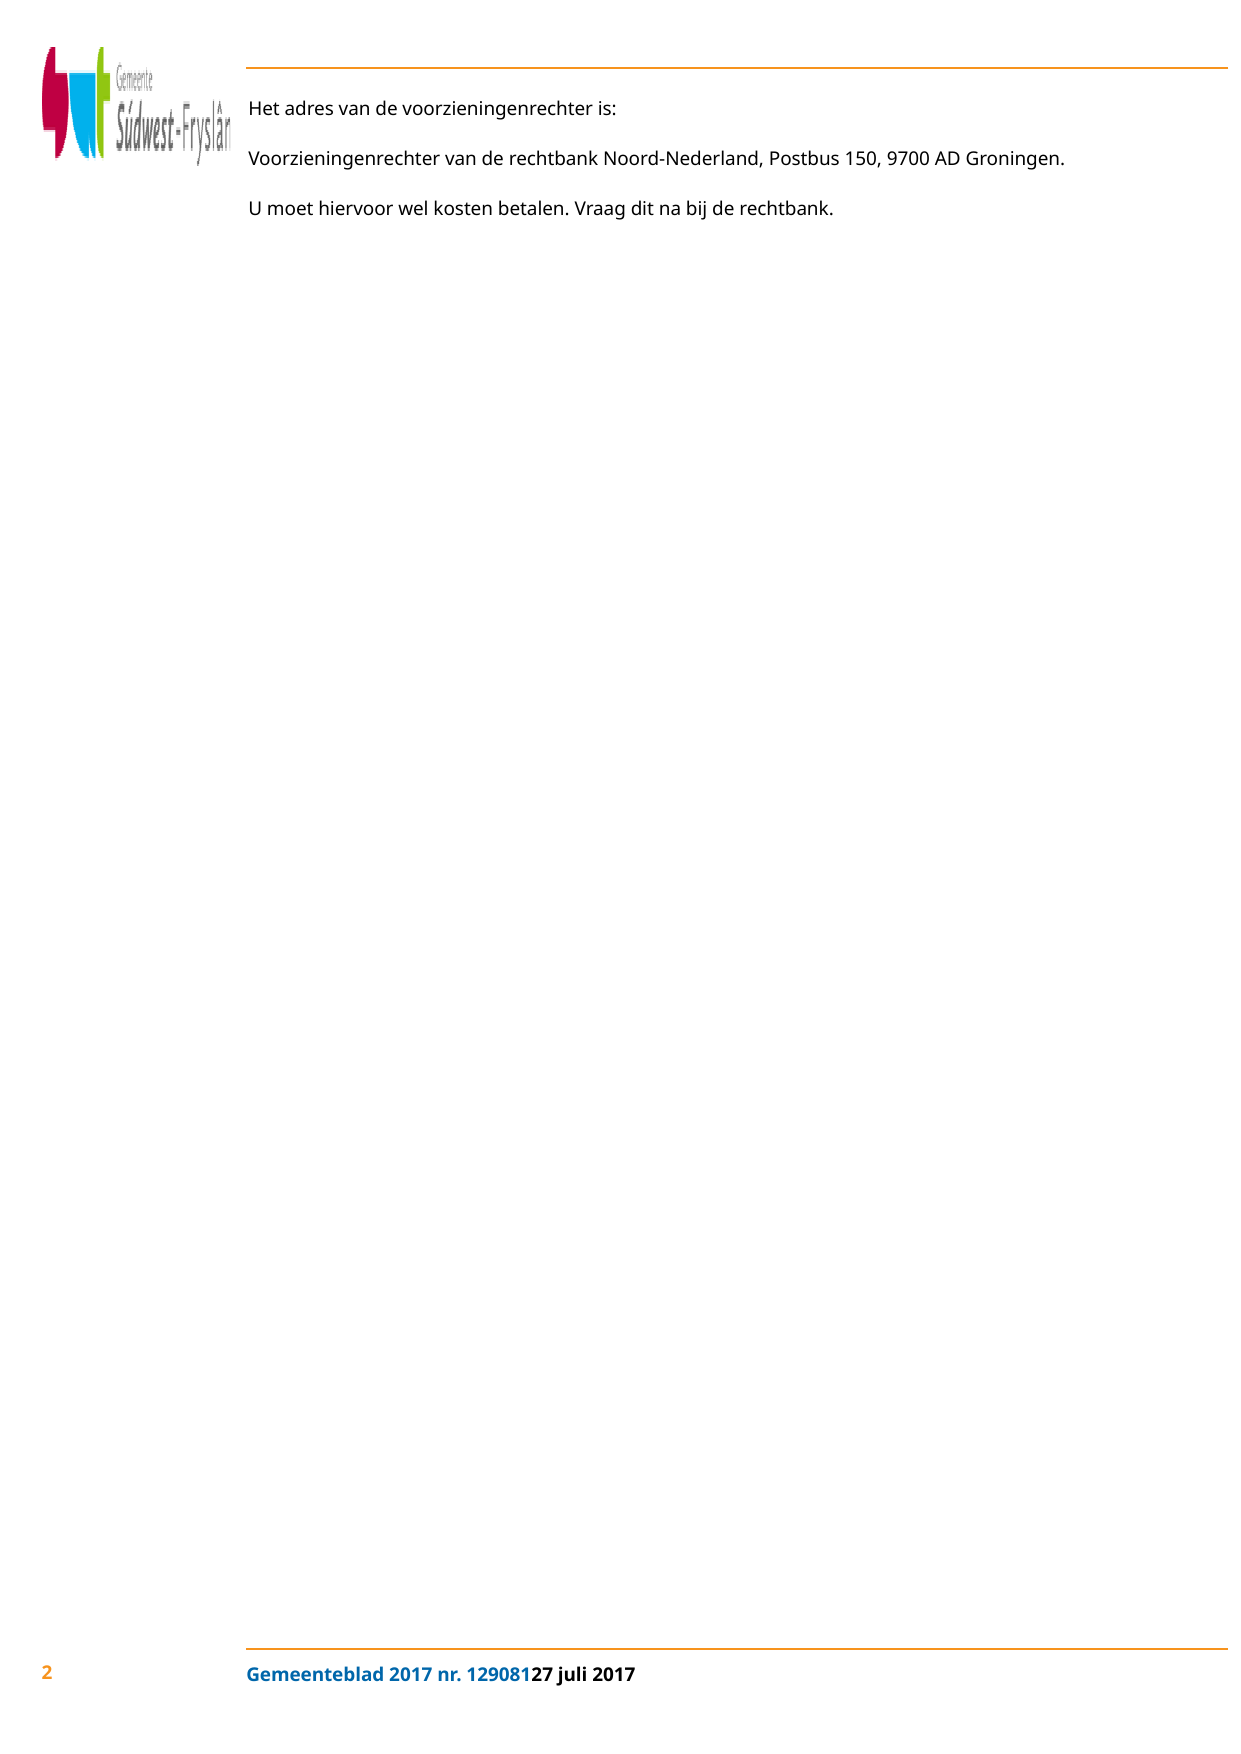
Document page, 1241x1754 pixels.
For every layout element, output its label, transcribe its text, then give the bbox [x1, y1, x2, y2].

text Voorzieningenrechter van de rechtbank Noord-Nederland, Postbus 150, 9700 AD Groningen. [248, 145, 1152, 171]
picture [41, 47, 231, 172]
text U moet hiervoor wel kosten betalen. Vraag dit na bij de rechtbank. [248, 196, 1152, 221]
text Het adres van de voorzieningenrechter is: [248, 95, 1152, 121]
